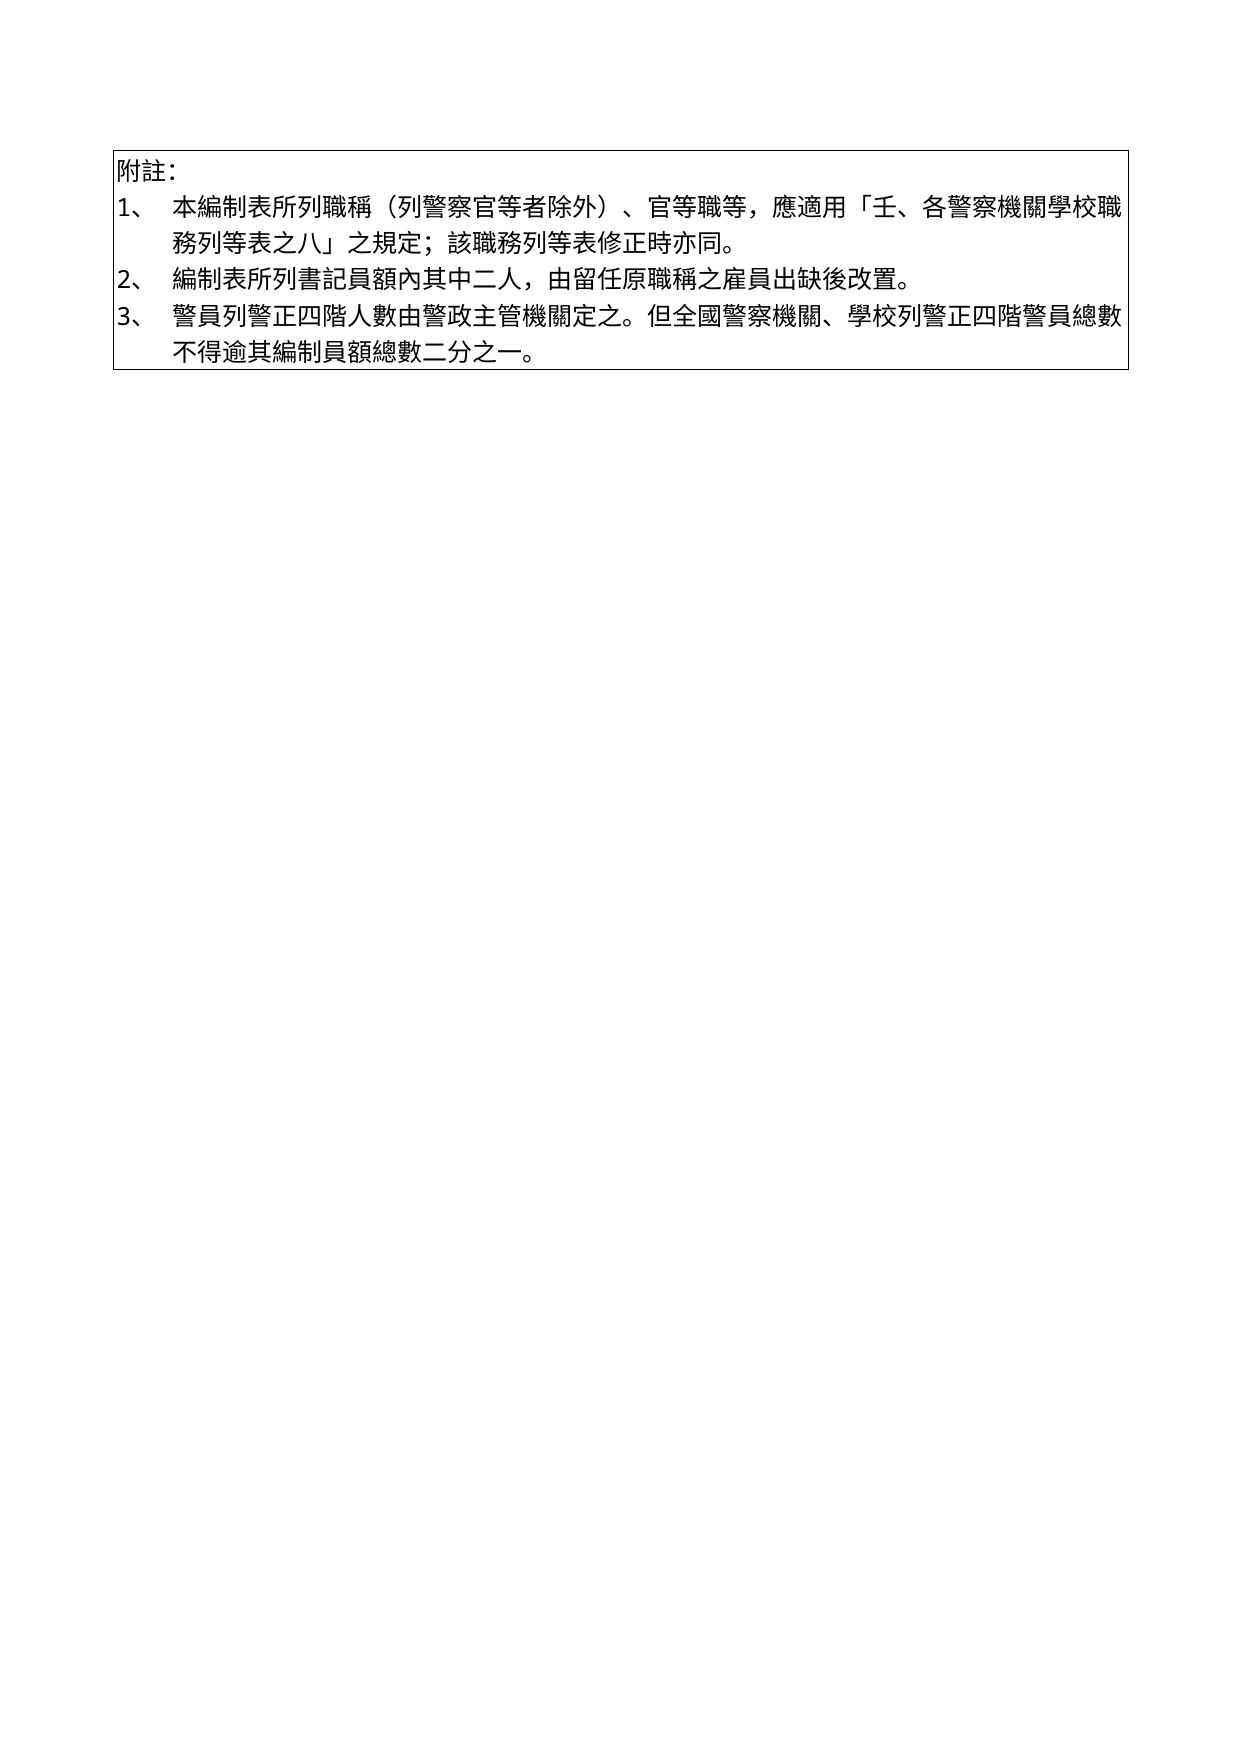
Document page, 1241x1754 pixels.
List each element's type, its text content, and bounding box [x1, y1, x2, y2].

table_cell 附註： 本編制表所列職稱（列警察官等者除外）、官等職等，應適用「壬、各警察機關學校職務列等表之八」之規定；該職務列等表修正時亦同。 編制表所列書記員額內其中二人，由留任原職稱之雇員出缺後改置。 警員列警正四階人數由警政主管機關定之。但全國警察機關、學校列警正四階警員總數不得逾其編制員額總數二分之一。 [114, 151, 1128, 368]
